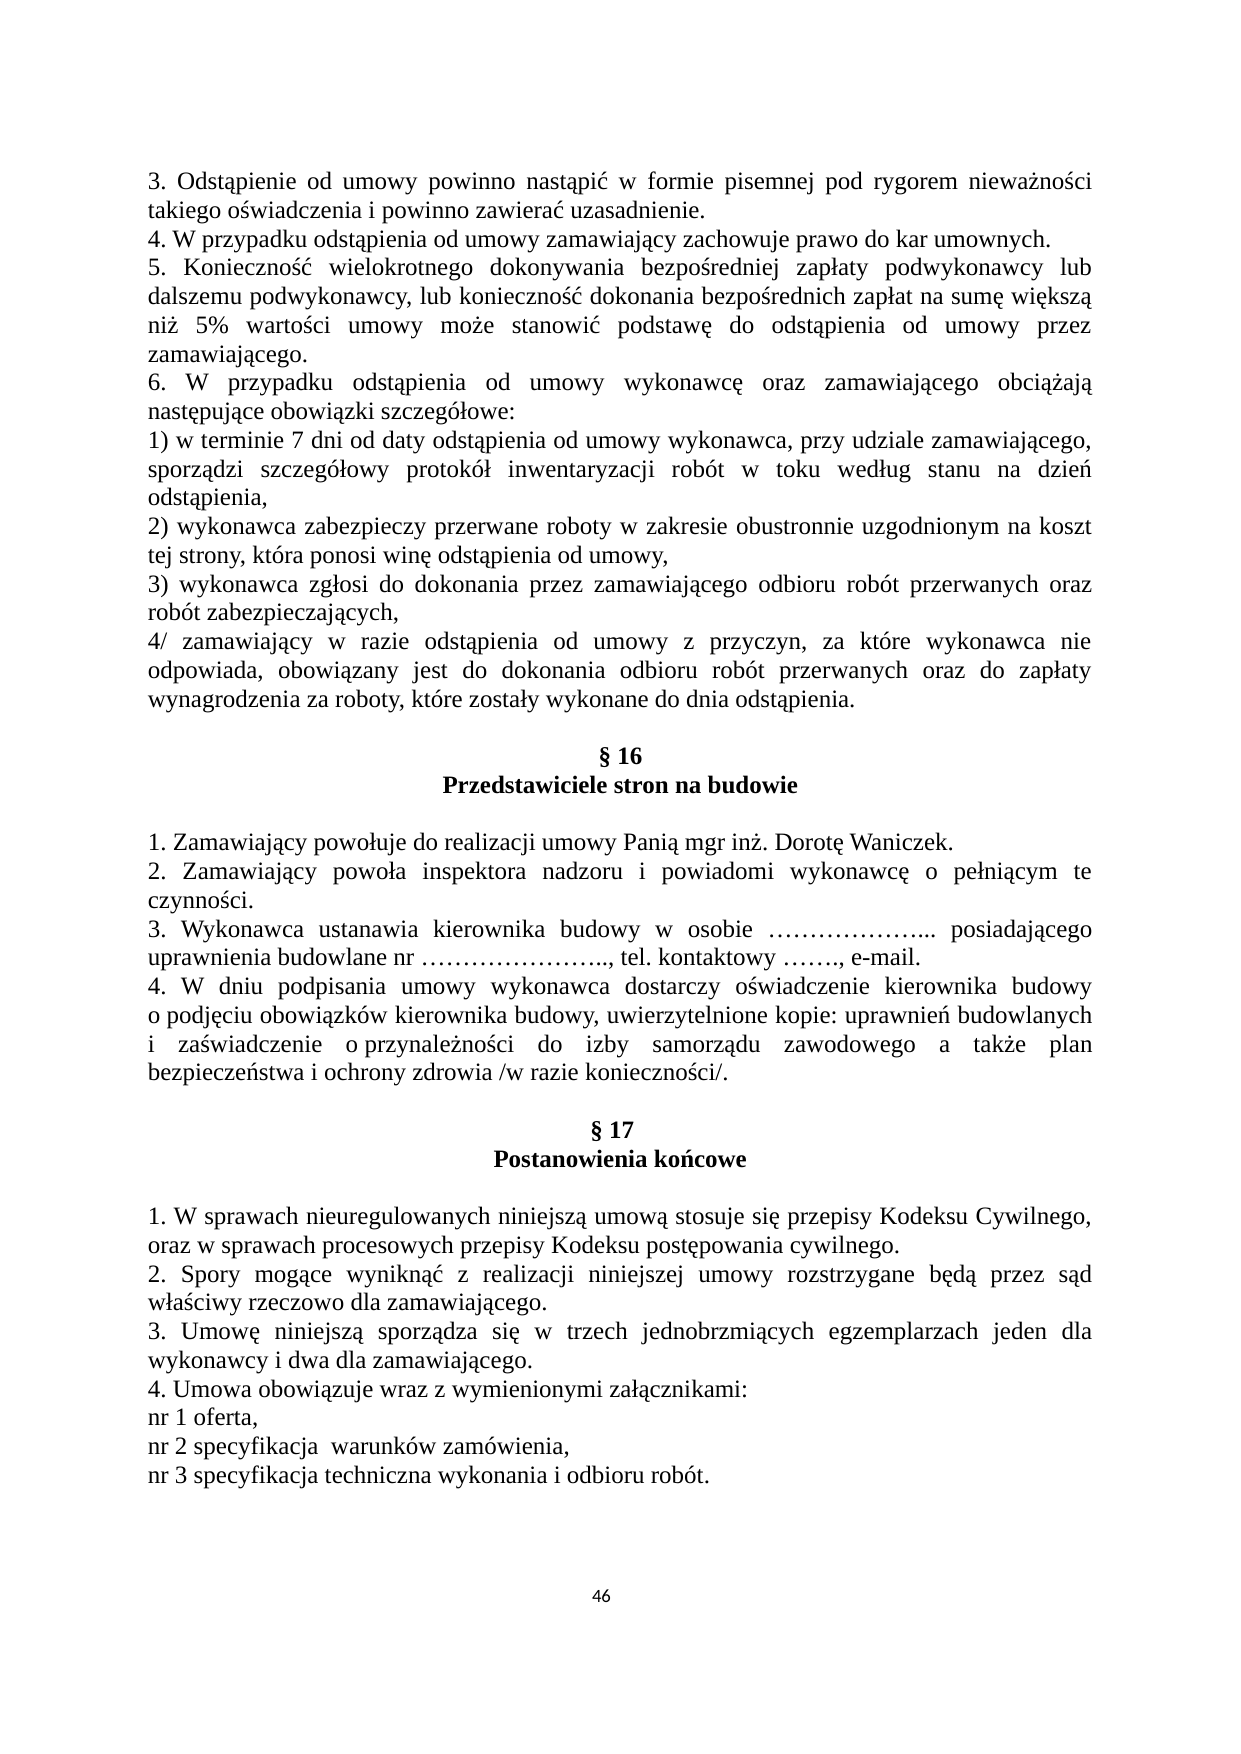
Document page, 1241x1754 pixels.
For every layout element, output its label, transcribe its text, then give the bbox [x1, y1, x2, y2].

text 2. Zamawiający powoła inspektora nadzoru i powiadomi wykonawcę o pełniącym te czynności. [148, 856, 1093, 914]
text 3) wykonawca zgłosi do dokonania przez zamawiającego odbioru robót przerwanych oraz robót zabezpieczających, [148, 569, 1093, 626]
text nr 3 specyfikacja techniczna wykonania i odbioru robót. [148, 1460, 1093, 1489]
text Postanowienia końcowe [148, 1144, 1093, 1172]
text 3. Wykonawca ustanawia kierownika budowy w osobie ………………... posiadającego uprawnienia budowlane nr ………………….., tel. kontaktowy ……., e-mail. [148, 914, 1093, 971]
text Przedstawiciele stron na budowie [148, 770, 1093, 799]
text 4. W przypadku odstąpienia od umowy zamawiający zachowuje prawo do kar umownych. [148, 224, 1093, 252]
text 3. Odstąpienie od umowy powinno nastąpić w formie pisemnej pod rygorem nieważności takiego oświadczenia i powinno zawierać uzasadnienie. [148, 166, 1093, 224]
text 2. Spory mogące wyniknąć z realizacji niniejszej umowy rozstrzygane będą przez sąd właściwy rzeczowo dla zamawiającego. [148, 1259, 1093, 1316]
text 5. Konieczność wielokrotnego dokonywania bezpośredniej zapłaty podwykonawcy lub dalszemu podwykonawcy, lub konieczność dokonania bezpośrednich zapłat na sumę większą niż 5% wartości umowy może stanowić podstawę do odstąpienia od umowy przez zamawiającego. [148, 252, 1093, 367]
text 4. W dniu podpisania umowy wykonawca dostarczy oświadczenie kierownika budowy o podjęciu obowiązków kierownika budowy, uwierzytelnione kopie: uprawnień budowlanych i zaświadczenie o przynależności do izby samorządu zawodowego a także plan bezpieczeństwa i ochrony zdrowia /w razie konieczności/. [148, 971, 1093, 1086]
text nr 2 specyfikacja warunków zamówienia, [148, 1431, 1093, 1460]
text 1) w terminie 7 dni od daty odstąpienia od umowy wykonawca, przy udziale zamawiającego, sporządzi szczegółowy protokół inwentaryzacji robót w toku według stanu na dzień odstąpienia, [148, 425, 1093, 511]
text 1. W sprawach nieuregulowanych niniejszą umową stosuje się przepisy Kodeksu Cywilnego, oraz w sprawach procesowych przepisy Kodeksu postępowania cywilnego. [148, 1201, 1093, 1259]
text 4/ zamawiający w razie odstąpienia od umowy z przyczyn, za które wykonawca nie odpowiada, obowiązany jest do dokonania odbioru robót przerwanych oraz do zapłaty wynagrodzenia za roboty, które zostały wykonane do dnia odstąpienia. [148, 626, 1093, 712]
text 2) wykonawca zabezpieczy przerwane roboty w zakresie obustronnie uzgodnionym na koszt tej strony, która ponosi winę odstąpienia od umowy, [148, 511, 1093, 569]
text 1. Zamawiający powołuje do realizacji umowy Panią mgr inż. Dorotę Waniczek. [148, 827, 1093, 856]
text nr 1 oferta, [148, 1402, 1093, 1431]
text 6. W przypadku odstąpienia od umowy wykonawcę oraz zamawiającego obciążają następujące obowiązki szczegółowe: [148, 367, 1093, 425]
text 3. Umowę niniejszą sporządza się w trzech jednobrzmiących egzemplarzach jeden dla wykonawcy i dwa dla zamawiającego. [148, 1316, 1093, 1374]
text § 17 [516, 1115, 1093, 1144]
text 4. Umowa obowiązuje wraz z wymienionymi załącznikami: [148, 1374, 1093, 1402]
text § 16 [148, 741, 1093, 770]
